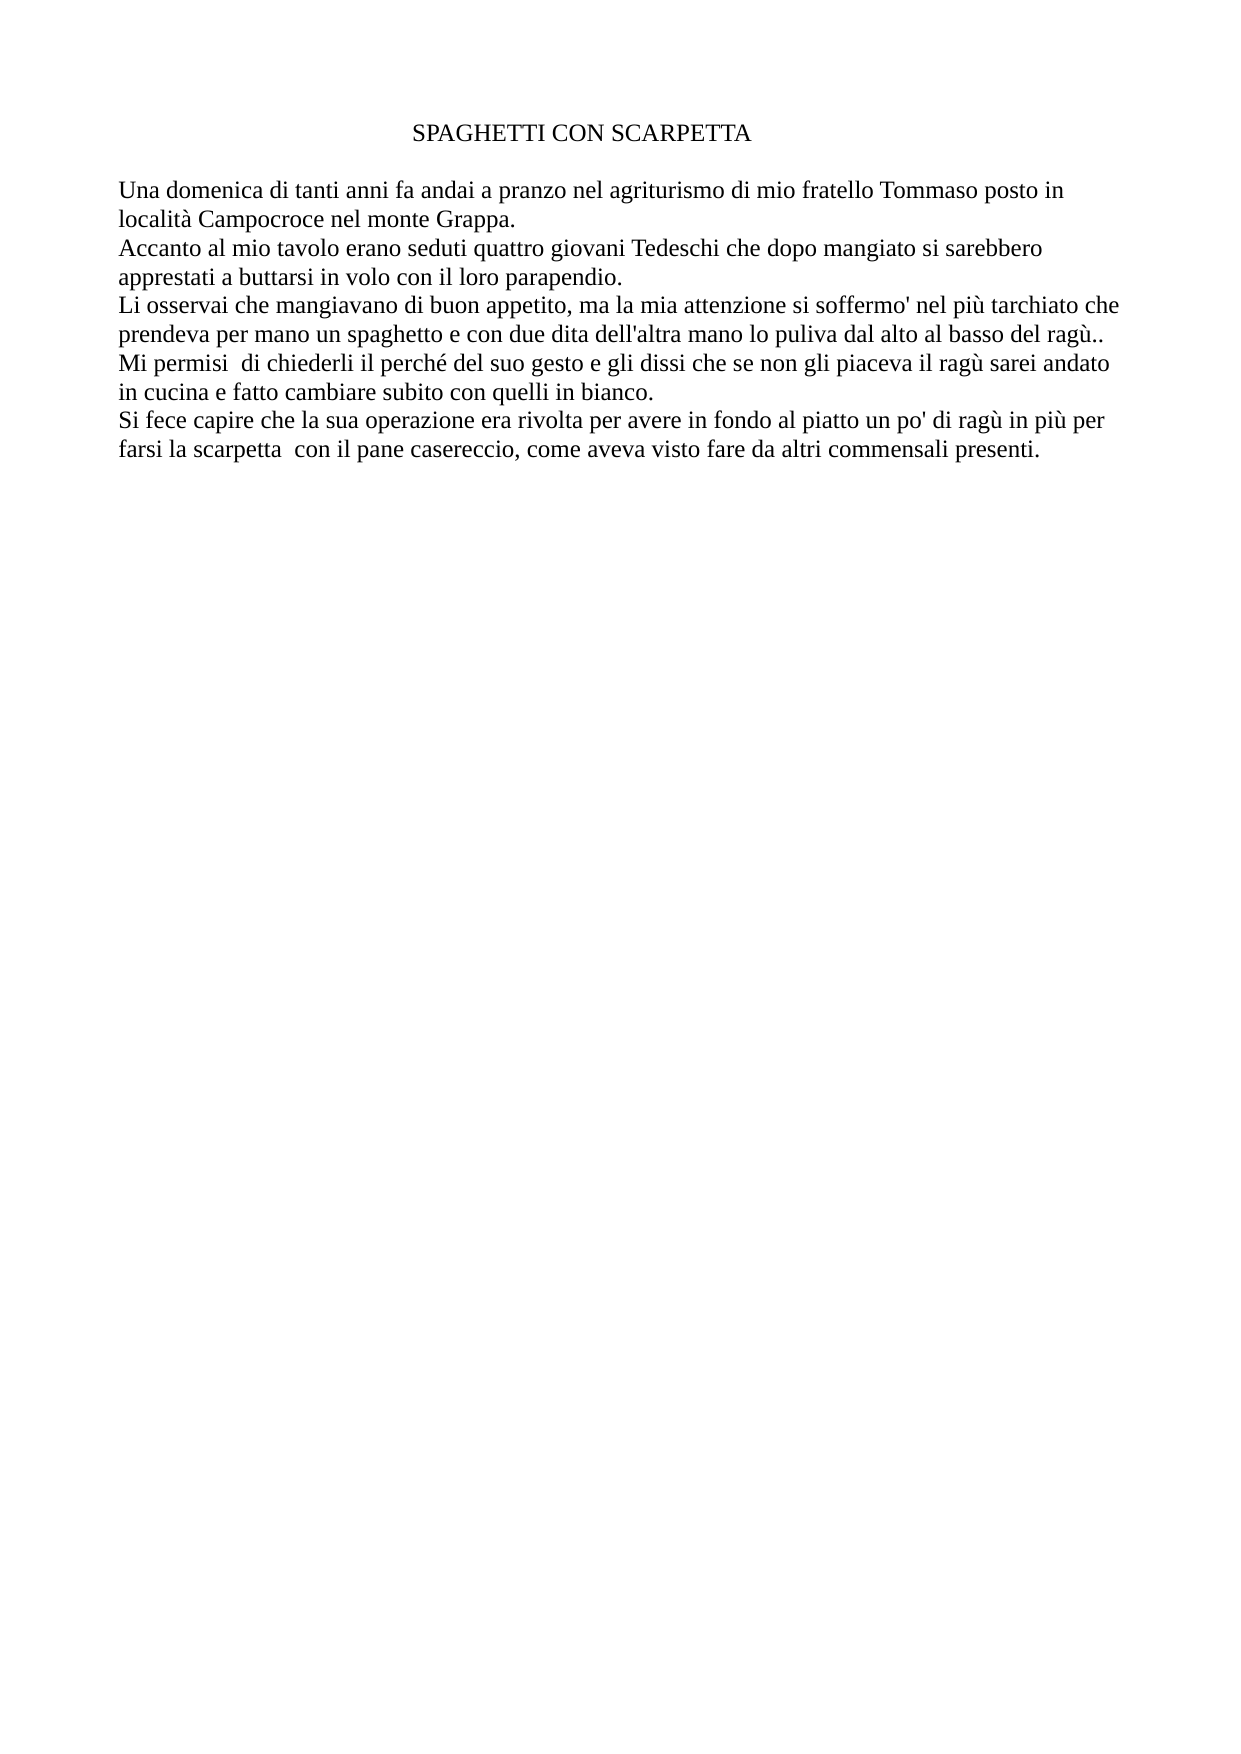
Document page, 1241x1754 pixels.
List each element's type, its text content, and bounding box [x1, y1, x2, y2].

text Una domenica di tanti anni fa andai a pranzo nel agriturismo di mio fratello Tommaso posto in località Campocroce nel monte Grappa. [118, 176, 1122, 233]
text Si fece capire che la sua operazione era rivolta per avere in fondo al piatto un po' di ragù in più per farsi la scarpetta con il pane casereccio, come aveva visto fare da altri commensali presenti. [118, 406, 1122, 463]
text Accanto al mio tavolo erano seduti quattro giovani Tedeschi che dopo mangiato si sarebbero apprestati a buttarsi in volo con il loro parapendio. [118, 233, 1122, 291]
text SPAGHETTI CON SCARPETTA [118, 118, 1122, 147]
text Li osservai che mangiavano di buon appetito, ma la mia attenzione si soffermo' nel più tarchiato che prendeva per mano un spaghetto e con due dita dell'altra mano lo puliva dal alto al basso del ragù.. [118, 291, 1122, 348]
text Mi permisi di chiederli il perché del suo gesto e gli dissi che se non gli piaceva il ragù sarei andato in cucina e fatto cambiare subito con quelli in bianco. [118, 348, 1122, 406]
